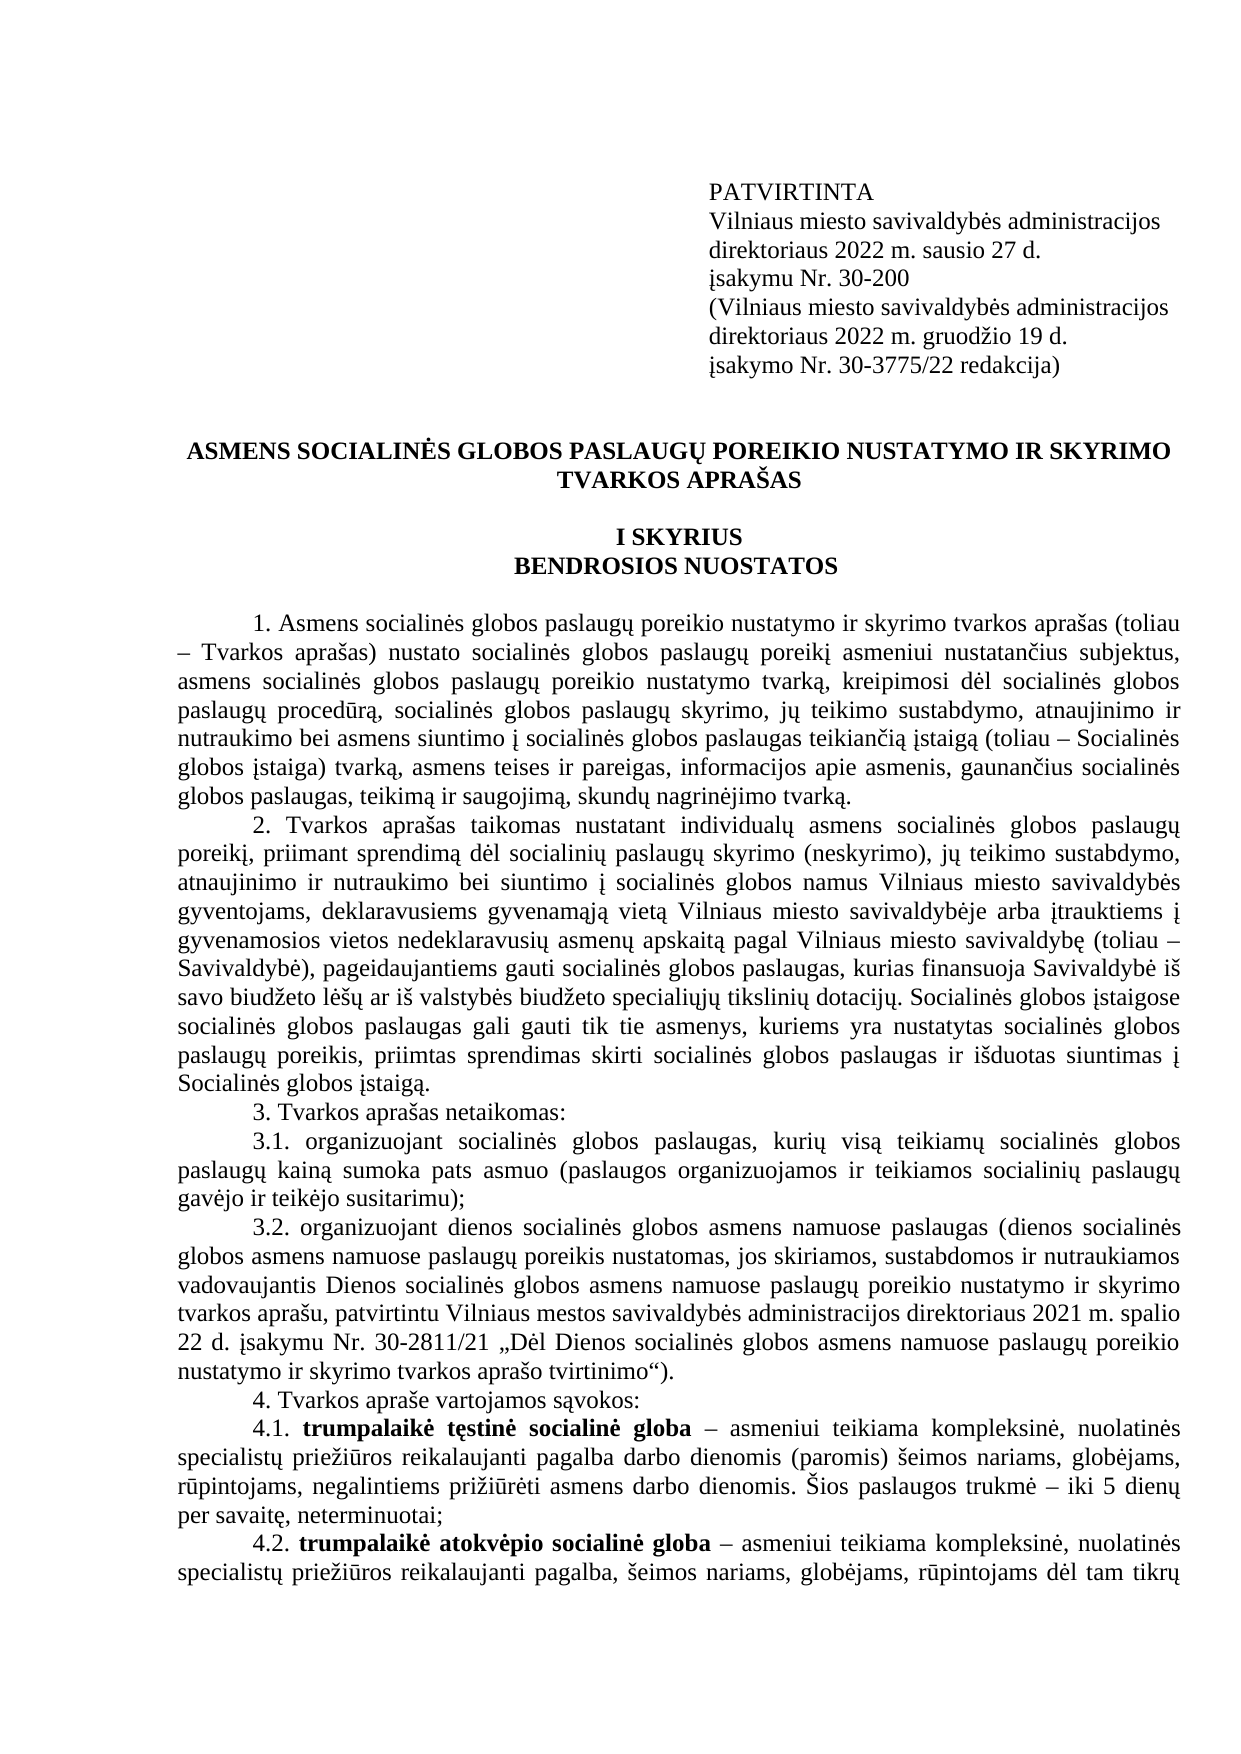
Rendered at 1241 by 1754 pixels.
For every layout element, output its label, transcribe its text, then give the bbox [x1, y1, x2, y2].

text I SKYRIUS [177, 522, 1181, 551]
text įsakymo Nr. 30-3775/22 redakcija) [177, 350, 1181, 378]
text įsakymu Nr. 30-200 [177, 263, 1181, 292]
text 1. Asmens socialinės globos paslaugų poreikio nustatymo ir skyrimo tvarkos aprašas (toliau – Tvarkos aprašas) nustato socialinės globos paslaugų poreikį asmeniui nustatančius subjektus, asmens socialinės globos paslaugų poreikio nustatymo tvarką, kreipimosi dėl socialinės globos paslaugų procedūrą, socialinės globos paslaugų skyrimo, jų teikimo sustabdymo, atnaujinimo ir nutraukimo bei asmens siuntimo į socialinės globos paslaugas teikiančią įstaigą (toliau – Socialinės globos įstaiga) tvarką, asmens teises ir pareigas, informacijos apie asmenis, gaunančius socialinės globos paslaugas, teikimą ir saugojimą, skundų nagrinėjimo tvarką. [177, 608, 1181, 810]
text direktoriaus 2022 m. gruodžio 19 d. [177, 321, 1181, 350]
text (Vilniaus miesto savivaldybės administracijos [177, 292, 1181, 321]
text 4.2. trumpalaikė atokvėpio socialinė globa – asmeniui teikiama kompleksinė, nuolatinės specialistų priežiūros reikalaujanti pagalba, šeimos nariams, globėjams, rūpintojams dėl tam tikrų [177, 1528, 1181, 1586]
text ASMENS SOCIALINĖS GLOBOS PASLAUGŲ POREIKIO NUSTATYMO IR SKYRIMO TVARKOS APRAŠAS [177, 436, 1181, 493]
text BENDROSIOS NUOSTATOS [177, 551, 1181, 580]
text 2. Tvarkos aprašas taikomas nustatant individualų asmens socialinės globos paslaugų poreikį, priimant sprendimą dėl socialinių paslaugų skyrimo (neskyrimo), jų teikimo sustabdymo, atnaujinimo ir nutraukimo bei siuntimo į socialinės globos namus Vilniaus miesto savivaldybės gyventojams, deklaravusiems gyvenamąją vietą Vilniaus miesto savivaldybėje arba įtrauktiems į gyvenamosios vietos nedeklaravusių asmenų apskaitą pagal Vilniaus miesto savivaldybę (toliau – Savivaldybė), pageidaujantiems gauti socialinės globos paslaugas, kurias finansuoja Savivaldybė iš savo biudžeto lėšų ar iš valstybės biudžeto specialiųjų tikslinių dotacijų. Socialinės globos įstaigose socialinės globos paslaugas gali gauti tik tie asmenys, kuriems yra nustatytas socialinės globos paslaugų poreikis, priimtas sprendimas skirti socialinės globos paslaugas ir išduotas siuntimas į Socialinės globos įstaigą. [177, 810, 1181, 1097]
text PATVIRTINTA [177, 177, 1181, 206]
text 3.2. organizuojant dienos socialinės globos asmens namuose paslaugas (dienos socialinės globos asmens namuose paslaugų poreikis nustatomas, jos skiriamos, sustabdomos ir nutraukiamos vadovaujantis Dienos socialinės globos asmens namuose paslaugų poreikio nustatymo ir skyrimo tvarkos aprašu, patvirtintu Vilniaus mestos savivaldybės administracijos direktoriaus 2021 m. spalio 22 d. įsakymu Nr. 30-2811/21 „Dėl Dienos socialinės globos asmens namuose paslaugų poreikio nustatymo ir skyrimo tvarkos aprašo tvirtinimo“). [177, 1212, 1181, 1385]
text direktoriaus 2022 m. sausio 27 d. [177, 235, 1181, 263]
text 4.1. trumpalaikė tęstinė socialinė globa – asmeniui teikiama kompleksinė, nuolatinės specialistų priežiūros reikalaujanti pagalba darbo dienomis (paromis) šeimos nariams, globėjams, rūpintojams, negalintiems prižiūrėti asmens darbo dienomis. Šios paslaugos trukmė – iki 5 dienų per savaitę, neterminuotai; [177, 1413, 1181, 1528]
text 4. Tvarkos apraše vartojamos sąvokos: [177, 1385, 1181, 1413]
text 3.1. organizuojant socialinės globos paslaugas, kurių visą teikiamų socialinės globos paslaugų kainą sumoka pats asmuo (paslaugos organizuojamos ir teikiamos socialinių paslaugų gavėjo ir teikėjo susitarimu); [177, 1126, 1181, 1212]
text 3. Tvarkos aprašas netaikomas: [177, 1097, 1181, 1126]
text Vilniaus miesto savivaldybės administracijos [177, 206, 1181, 235]
